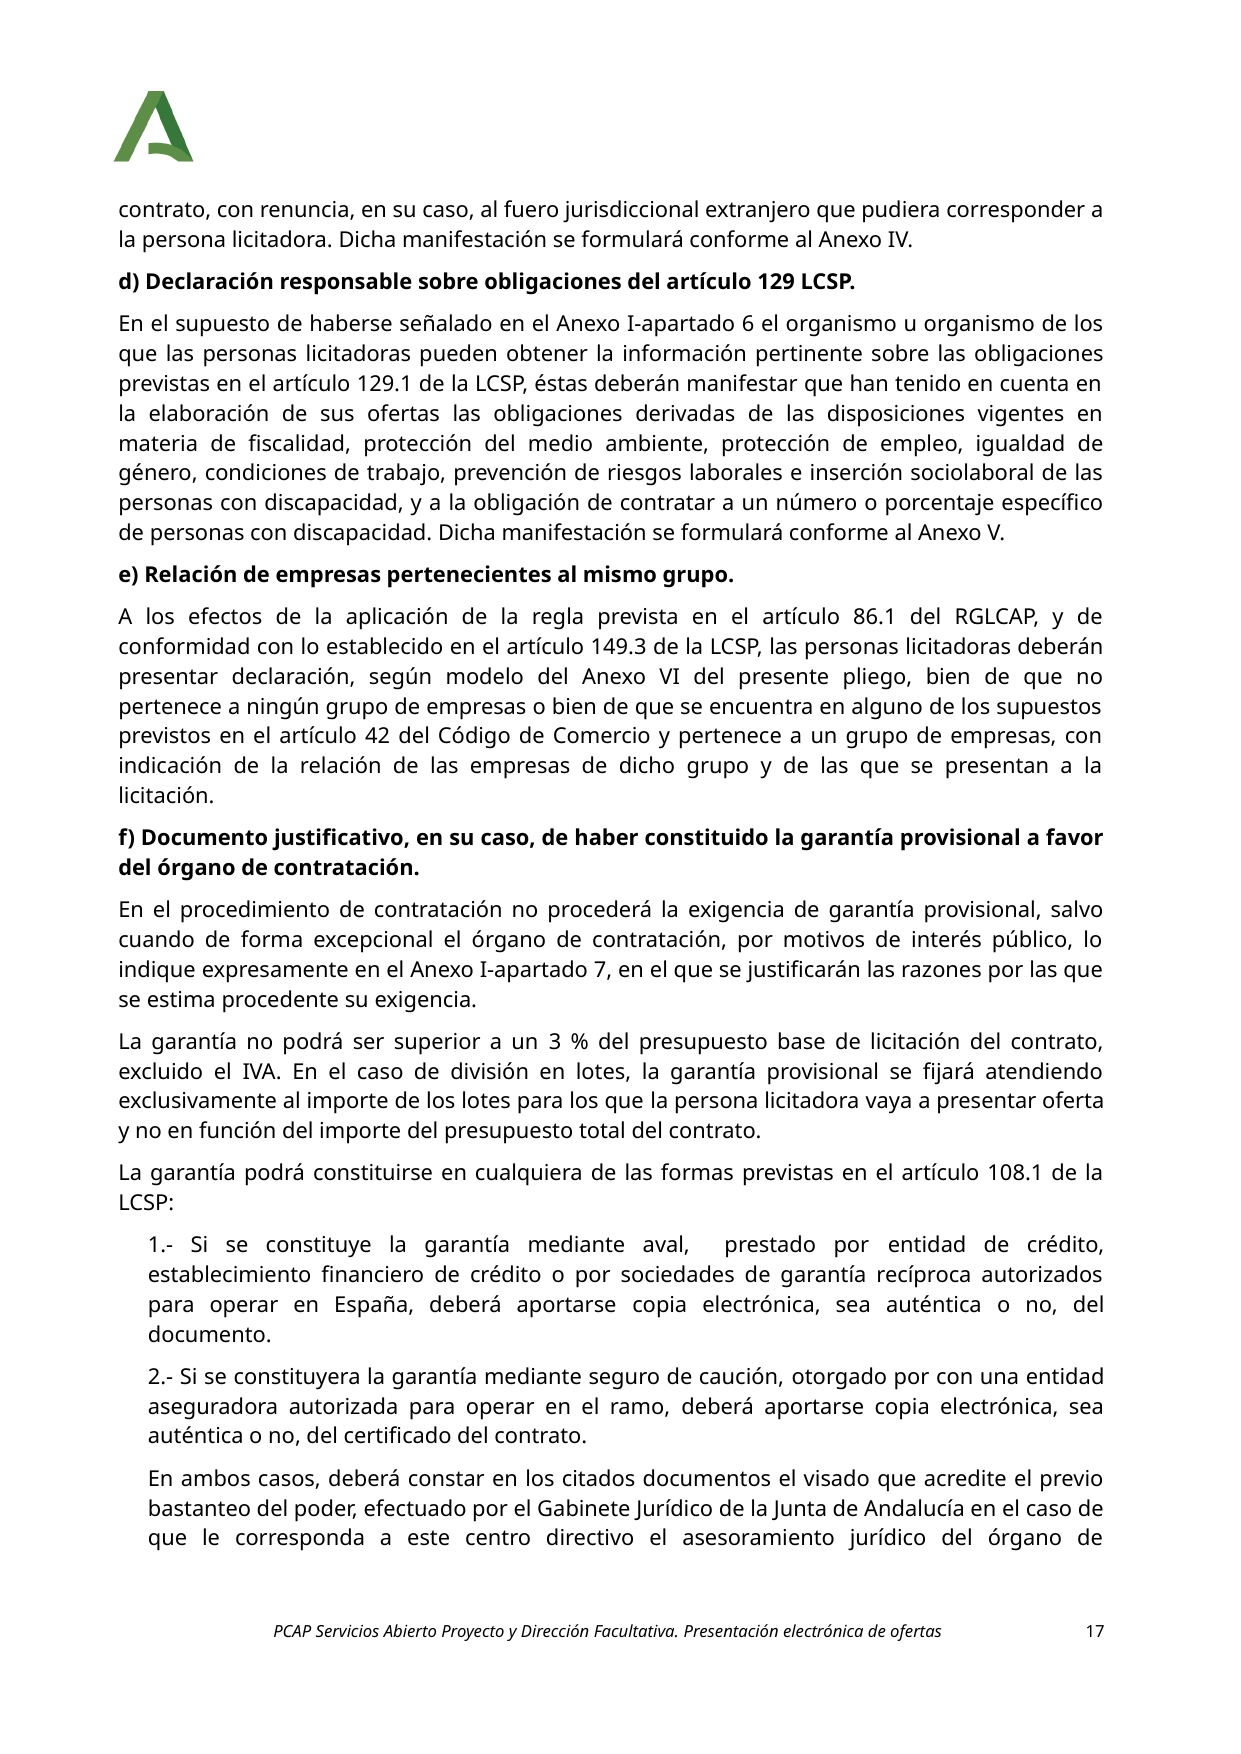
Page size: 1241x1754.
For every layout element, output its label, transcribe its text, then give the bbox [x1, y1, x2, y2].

text En el supuesto de haberse señalado en el Anexo I-apartado 6 el organismo u organismo de los que las personas licitadoras pueden obtener la información pertinente sobre las obligaciones previstas en el artículo 129.1 de la LCSP, éstas deberán manifestar que han tenido en cuenta en la elaboración de sus ofertas las obligaciones derivadas de las disposiciones vigentes en materia de fiscalidad, protección del medio ambiente, protección de empleo, igualdad de género, condiciones de trabajo, prevención de riesgos laborales e inserción sociolaboral de las personas con discapacidad, y a la obligación de contratar a un número o porcentaje específico de personas con discapacidad. Dicha manifestación se formulará conforme al Anexo V. [118, 308, 1104, 547]
text A los efectos de la aplicación de la regla prevista en el artículo 86.1 del RGLCAP, y de conformidad con lo establecido en el artículo 149.3 de la LCSP, las personas licitadoras deberán presentar declaración, según modelo del Anexo VI del presente pliego, bien de que no pertenece a ningún grupo de empresas o bien de que se encuentra en alguno de los supuestos previstos en el artículo 42 del Código de Comercio y pertenece a un grupo de empresas, con indicación de la relación de las empresas de dicho grupo y de las que se presentan a la licitación. [118, 601, 1104, 810]
text En ambos casos, deberá constar en los citados documentos el visado que acredite el previo bastanteo del poder, efectuado por el Gabinete Jurídico de la Junta de Andalucía en el caso de que le corresponda a este centro directivo el asesoramiento jurídico del órgano de [148, 1463, 1104, 1552]
picture [109, 86, 198, 166]
text La garantía no podrá ser superior a un 3 % del presupuesto base de licitación del contrato, excluido el IVA. En el caso de división en lotes, la garantía provisional se fijará atendiendo exclusivamente al importe de los lotes para los que la persona licitadora vaya a presentar oferta y no en función del importe del presupuesto total del contrato. [118, 1026, 1104, 1145]
text f) Documento justificativo, en su caso, de haber constituido la garantía provisional a favor del órgano de contratación. [118, 822, 1104, 882]
text 2.- Si se constituyera la garantía mediante seguro de caución, otorgado por con una entidad aseguradora autorizada para operar en el ramo, deberá aportarse copia electrónica, sea auténtica o no, del certificado del contrato. [148, 1361, 1104, 1450]
text d) Declaración responsable sobre obligaciones del artículo 129 LCSP. [118, 266, 1104, 296]
text La garantía podrá constituirse en cualquiera de las formas previstas en el artículo 108.1 de la LCSP: [118, 1157, 1104, 1217]
text e) Relación de empresas pertenecientes al mismo grupo. [118, 559, 1104, 589]
text contrato, con renuncia, en su caso, al fuero jurisdiccional extranjero que pudiera corresponder a la persona licitadora. Dicha manifestación se formulará conforme al Anexo IV. [118, 194, 1104, 254]
text En el procedimiento de contratación no procederá la exigencia de garantía provisional, salvo cuando de forma excepcional el órgano de contratación, por motivos de interés público, lo indique expresamente en el Anexo I-apartado 7, en el que se justificarán las razones por las que se estima procedente su exigencia. [118, 894, 1104, 1013]
text 1.- Si se constituye la garantía mediante aval, prestado por entidad de crédito, establecimiento financiero de crédito o por sociedades de garantía recíproca autorizados para operar en España, deberá aportarse copia electrónica, sea auténtica o no, del documento. [148, 1229, 1104, 1348]
